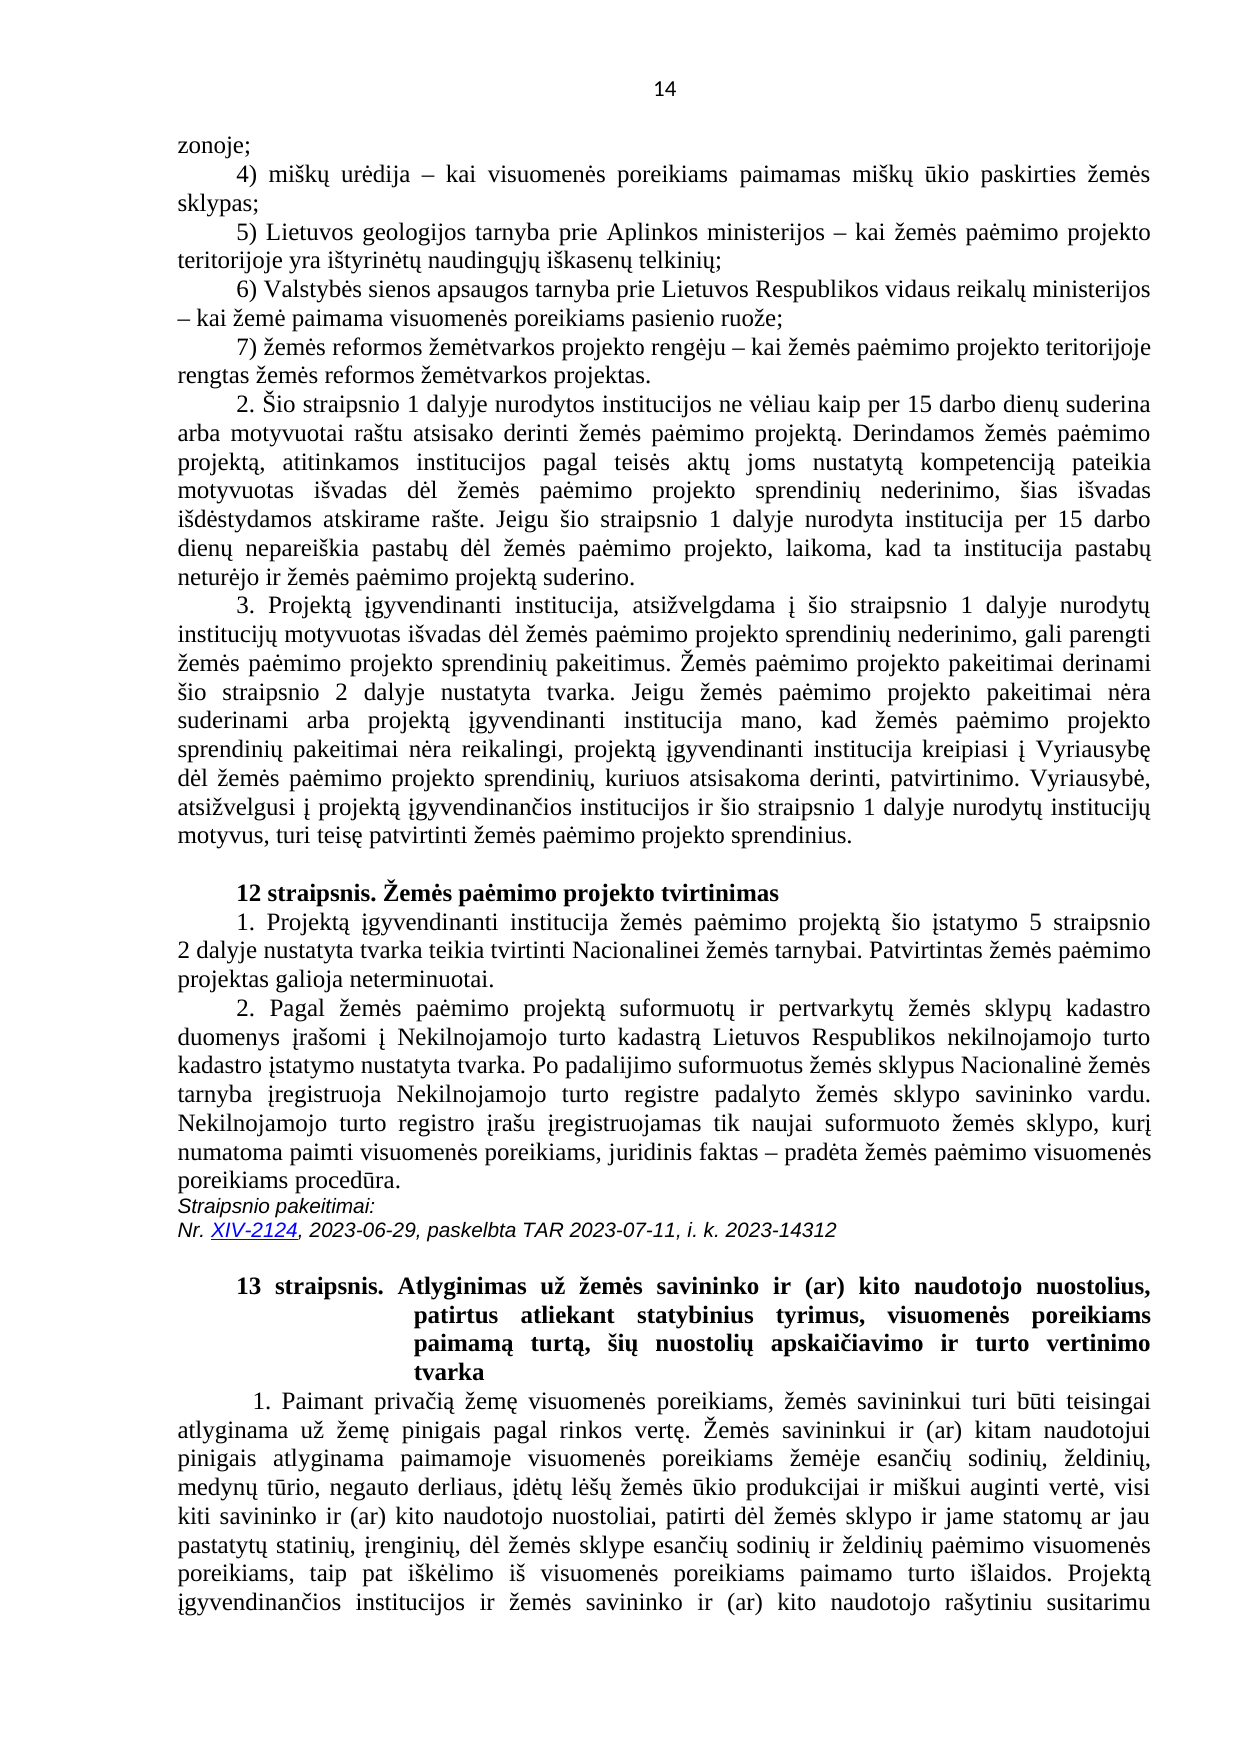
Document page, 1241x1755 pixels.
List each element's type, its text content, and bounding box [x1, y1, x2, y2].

text 4) miškų urėdija – kai visuomenės poreikiams paimamas miškų ūkio paskirties žemės sklypas; [177, 159, 1152, 217]
text 7) žemės reformos žemėtvarkos projekto rengėju – kai žemės paėmimo projekto teritorijoje rengtas žemės reformos žemėtvarkos projektas. [177, 332, 1152, 389]
text Nr. XIV-2124, 2023-06-29, paskelbta TAR 2023-07-11, i. k. 2023-14312 [177, 1218, 1152, 1242]
text 6) Valstybės sienos apsaugos tarnyba prie Lietuvos Respublikos vidaus reikalų ministerijos – kai žemė paimama visuomenės poreikiams pasienio ruože; [177, 274, 1152, 332]
text Straipsnio pakeitimai: [177, 1194, 1152, 1218]
text 2. Pagal žemės paėmimo projektą suformuotų ir pertvarkytų žemės sklypų kadastro duomenys įrašomi į Nekilnojamojo turto kadastrą Lietuvos Respublikos nekilnojamojo turto kadastro įstatymo nustatyta tvarka. Po padalijimo suformuotus žemės sklypus Nacionalinė žemės tarnyba įregistruoja Nekilnojamojo turto registre padalyto žemės sklypo savininko vardu. Nekilnojamojo turto registro įrašu įregistruojamas tik naujai suformuoto žemės sklypo, kurį numatoma paimti visuomenės poreikiams, juridinis faktas – pradėta žemės paėmimo visuomenės poreikiams procedūra. [177, 993, 1152, 1194]
text 5) Lietuvos geologijos tarnyba prie Aplinkos ministerijos – kai žemės paėmimo projekto teritorijoje yra ištyrinėtų naudingųjų iškasenų telkinių; [177, 217, 1152, 274]
text 1. Paimant privačią žemę visuomenės poreikiams, žemės savininkui turi būti teisingai atlyginama už žemę pinigais pagal rinkos vertę. Žemės savininkui ir (ar) kitam naudotojui pinigais atlyginama paimamoje visuomenės poreikiams žemėje esančių sodinių, želdinių, medynų tūrio, negauto derliaus, įdėtų lėšų žemės ūkio produkcijai ir miškui auginti vertė, visi kiti savininko ir (ar) kito naudotojo nuostoliai, patirti dėl žemės sklypo ir jame statomų ar jau pastatytų statinių, įrenginių, dėl žemės sklype esančių sodinių ir želdinių paėmimo visuomenės poreikiams, taip pat iškėlimo iš visuomenės poreikiams paimamo turto išlaidos. Projektą įgyvendinančios institucijos ir žemės savininko ir (ar) kito naudotojo rašytiniu susitarimu [177, 1386, 1152, 1616]
text 12 straipsnis. Žemės paėmimo projekto tvirtinimas [177, 878, 1152, 907]
text zonoje; [177, 131, 1152, 159]
text 13 straipsnis. Atlyginimas už žemės savininko ir (ar) kito naudotojo nuostolius, patirtus atliekant statybinius tyrimus, visuomenės poreikiams paimamą turtą, šių nuostolių apskaičiavimo ir turto vertinimo tvarka [236, 1271, 1152, 1386]
text 2. Šio straipsnio 1 dalyje nurodytos institucijos ne vėliau kaip per 15 darbo dienų suderina arba motyvuotai raštu atsisako derinti žemės paėmimo projektą. Derindamos žemės paėmimo projektą, atitinkamos institucijos pagal teisės aktų joms nustatytą kompetenciją pateikia motyvuotas išvadas dėl žemės paėmimo projekto sprendinių nederinimo, šias išvadas išdėstydamos atskirame rašte. Jeigu šio straipsnio 1 dalyje nurodyta institucija per 15 darbo dienų nepareiškia pastabų dėl žemės paėmimo projekto, laikoma, kad ta institucija pastabų neturėjo ir žemės paėmimo projektą suderino. [177, 389, 1152, 591]
text 1. Projektą įgyvendinanti institucija žemės paėmimo projektą šio įstatymo 5 straipsnio 2 dalyje nustatyta tvarka teikia tvirtinti Nacionalinei žemės tarnybai. Patvirtintas žemės paėmimo projektas galioja neterminuotai. [177, 907, 1152, 993]
text 3. Projektą įgyvendinanti institucija, atsižvelgdama į šio straipsnio 1 dalyje nurodytų institucijų motyvuotas išvadas dėl žemės paėmimo projekto sprendinių nederinimo, gali parengti žemės paėmimo projekto sprendinių pakeitimus. Žemės paėmimo projekto pakeitimai derinami šio straipsnio 2 dalyje nustatyta tvarka. Jeigu žemės paėmimo projekto pakeitimai nėra suderinami arba projektą įgyvendinanti institucija mano, kad žemės paėmimo projekto sprendinių pakeitimai nėra reikalingi, projektą įgyvendinanti institucija kreipiasi į Vyriausybę dėl žemės paėmimo projekto sprendinių, kuriuos atsisakoma derinti, patvirtinimo. Vyriausybė, atsižvelgusi į projektą įgyvendinančios institucijos ir šio straipsnio 1 dalyje nurodytų institucijų motyvus, turi teisę patvirtinti žemės paėmimo projekto sprendinius. [177, 591, 1152, 849]
